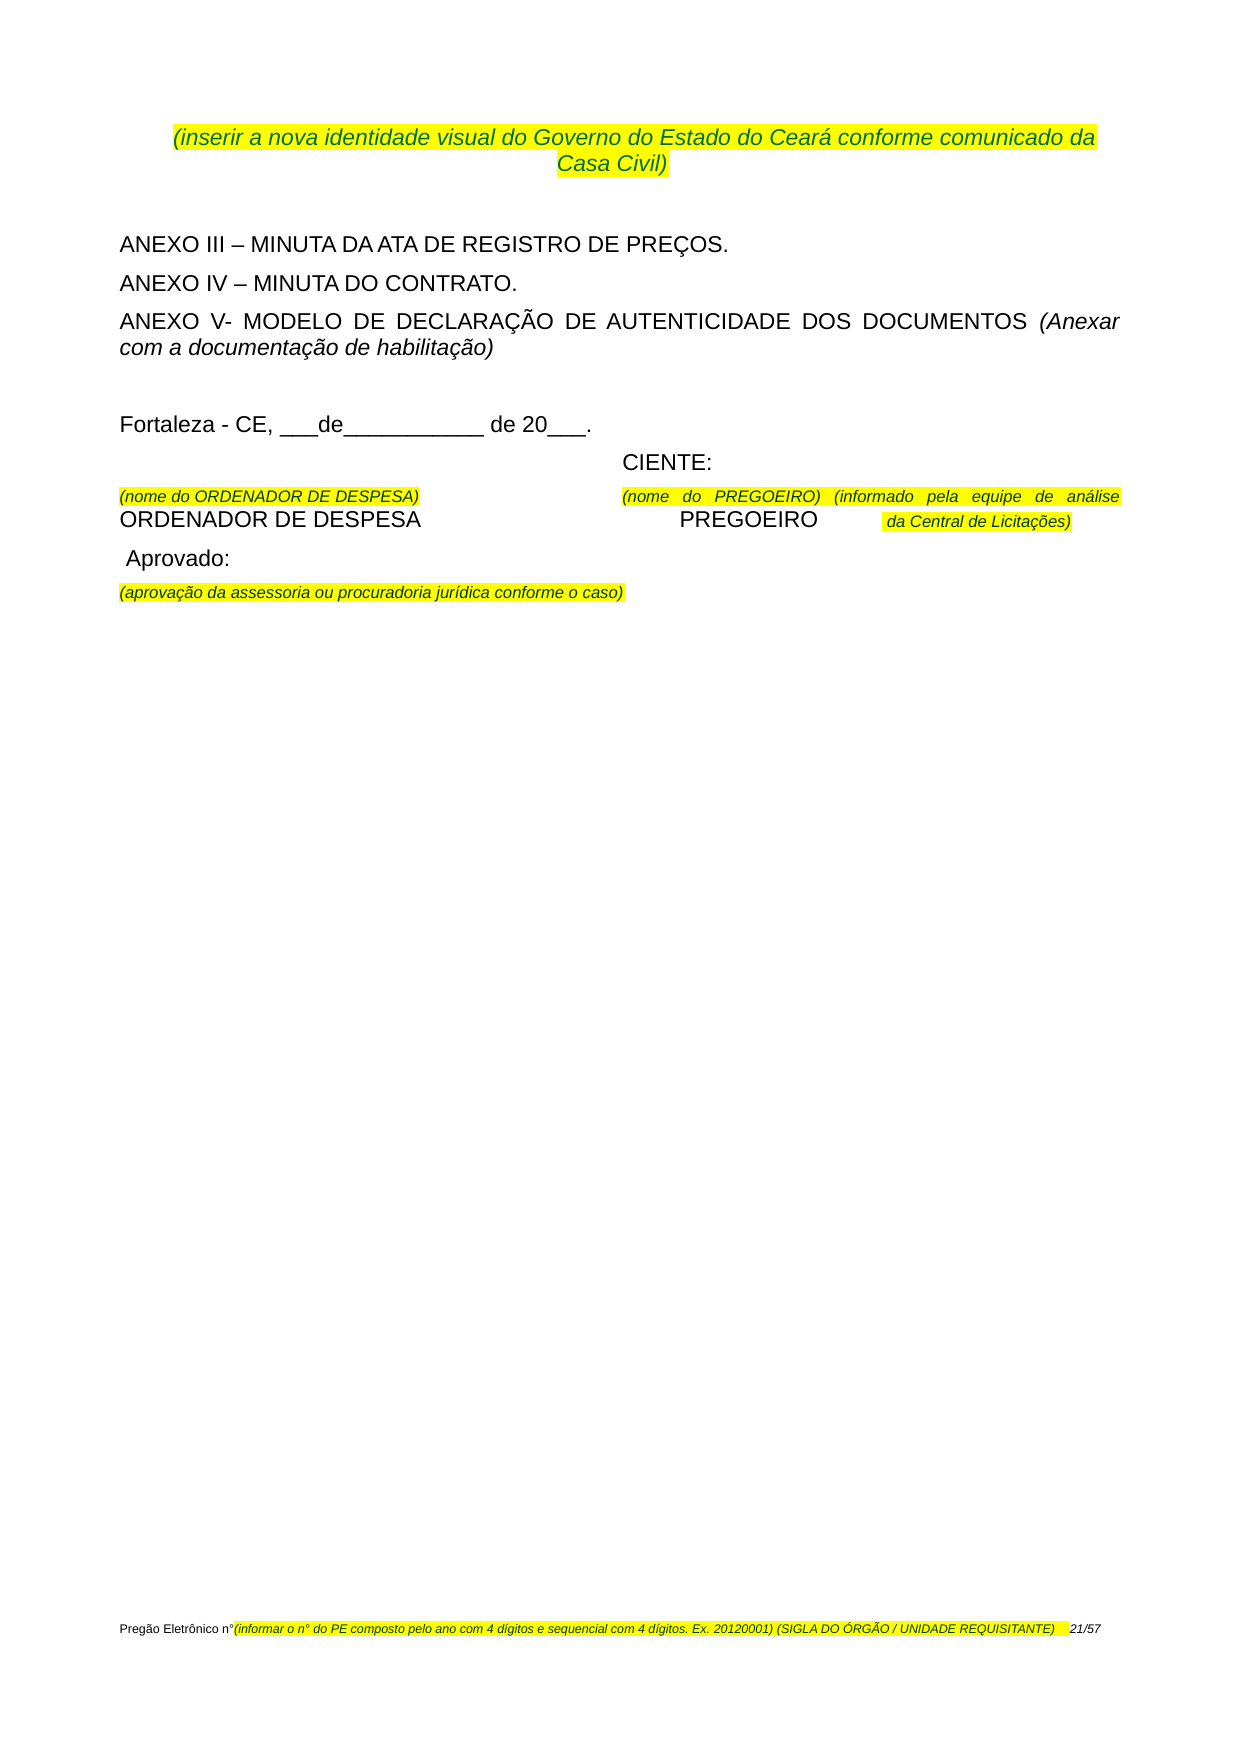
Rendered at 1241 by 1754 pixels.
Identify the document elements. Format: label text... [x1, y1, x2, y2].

text (aprovação da assessoria ou procuradoria jurídica conforme o caso) [119, 583, 1121, 602]
text CIENTE: [119, 449, 1121, 475]
text Aprovado: [119, 544, 1121, 571]
text Fortaleza - CE, ___de___________ de 20___. [119, 411, 1121, 437]
text (nome do ORDENADOR DE DESPESA) (nome do PREGOEIRO) (informado pela equipe de análise ORDENADOR DE DESPESA PREGOEIRO da Central de Licitações) [119, 487, 1121, 533]
text ANEXO V- MODELO DE DECLARAÇÃO DE AUTENTICIDADE DOS DOCUMENTOS (Anexar com a documentação de habilitação) [119, 308, 1121, 361]
text ANEXO III – MINUTA DA ATA DE REGISTRO DE PREÇOS. [119, 231, 1121, 258]
text ANEXO IV – MINUTA DO CONTRATO. [119, 269, 1121, 296]
